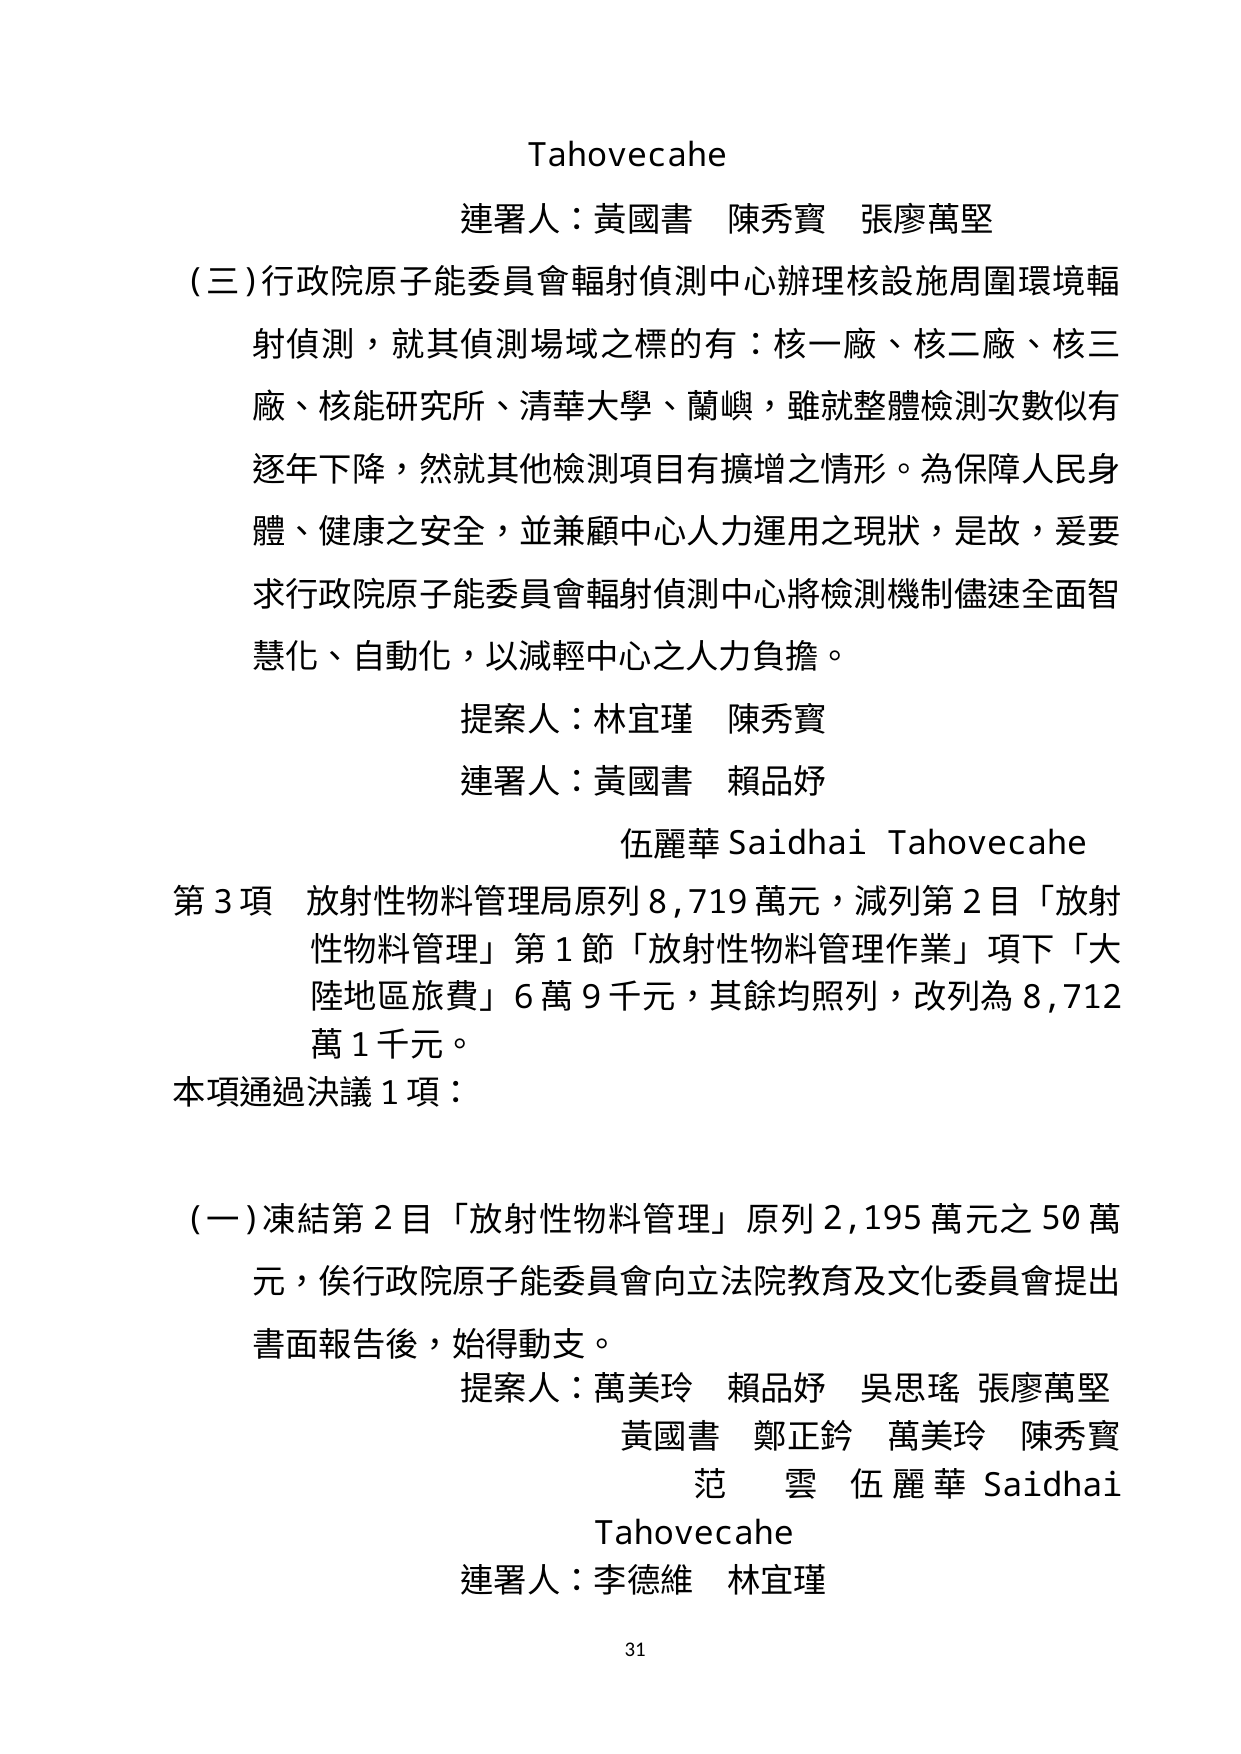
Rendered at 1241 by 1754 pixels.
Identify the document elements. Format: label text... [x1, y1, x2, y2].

text Tahovecahe [460, 112, 1122, 175]
text 提案人：林宜瑾 陳秀寳 [460, 675, 1122, 737]
text 黃國書 鄭正鈐 萬美玲 陳秀寳 [460, 1410, 1122, 1458]
text (一)凍結第2目「放射性物料管理」原列2,195萬元之50萬元，俟行政院原子能委員會向立法院教育及文化委員會提出書面報告後，始得動支。 [185, 1175, 1122, 1362]
text 范 雲 伍麗華Saidhai Tahovecahe [460, 1458, 1122, 1554]
text 連署人：黃國書 賴品妤 [460, 737, 1122, 800]
text 伍麗華Saidhai Tahovecahe [460, 800, 1122, 862]
text (三)行政院原子能委員會輻射偵測中心辦理核設施周圍環境輻射偵測，就其偵測場域之標的有：核一廠、核二廠、核三廠、核能研究所、清華大學、蘭嶼，雖就整體檢測次數似有逐年下降，然就其他檢測項目有擴增之情形。為保障人民身體、健康之安全，並兼顧中心人力運用之現狀，是故，爰要求行政院原子能委員會輻射偵測中心將檢測機制儘速全面智慧化、自動化，以減輕中心之人力負擔。 [185, 237, 1122, 675]
text 連署人：黃國書 陳秀寳 張廖萬堅 [460, 175, 1122, 237]
text 第3項 放射性物料管理局原列8,719萬元，減列第2目「放射性物料管理」第1節「放射性物料管理作業」項下「大陸地區旅費」6萬9千元，其餘均照列，改列為8,712萬1千元。 [173, 875, 1122, 1066]
text 連署人：李德維 林宜瑾 [460, 1554, 1122, 1602]
text 提案人：萬美玲 賴品妤 吳思瑤 張廖萬堅 [460, 1362, 1122, 1410]
text 本項通過決議1項： [173, 1066, 1122, 1114]
